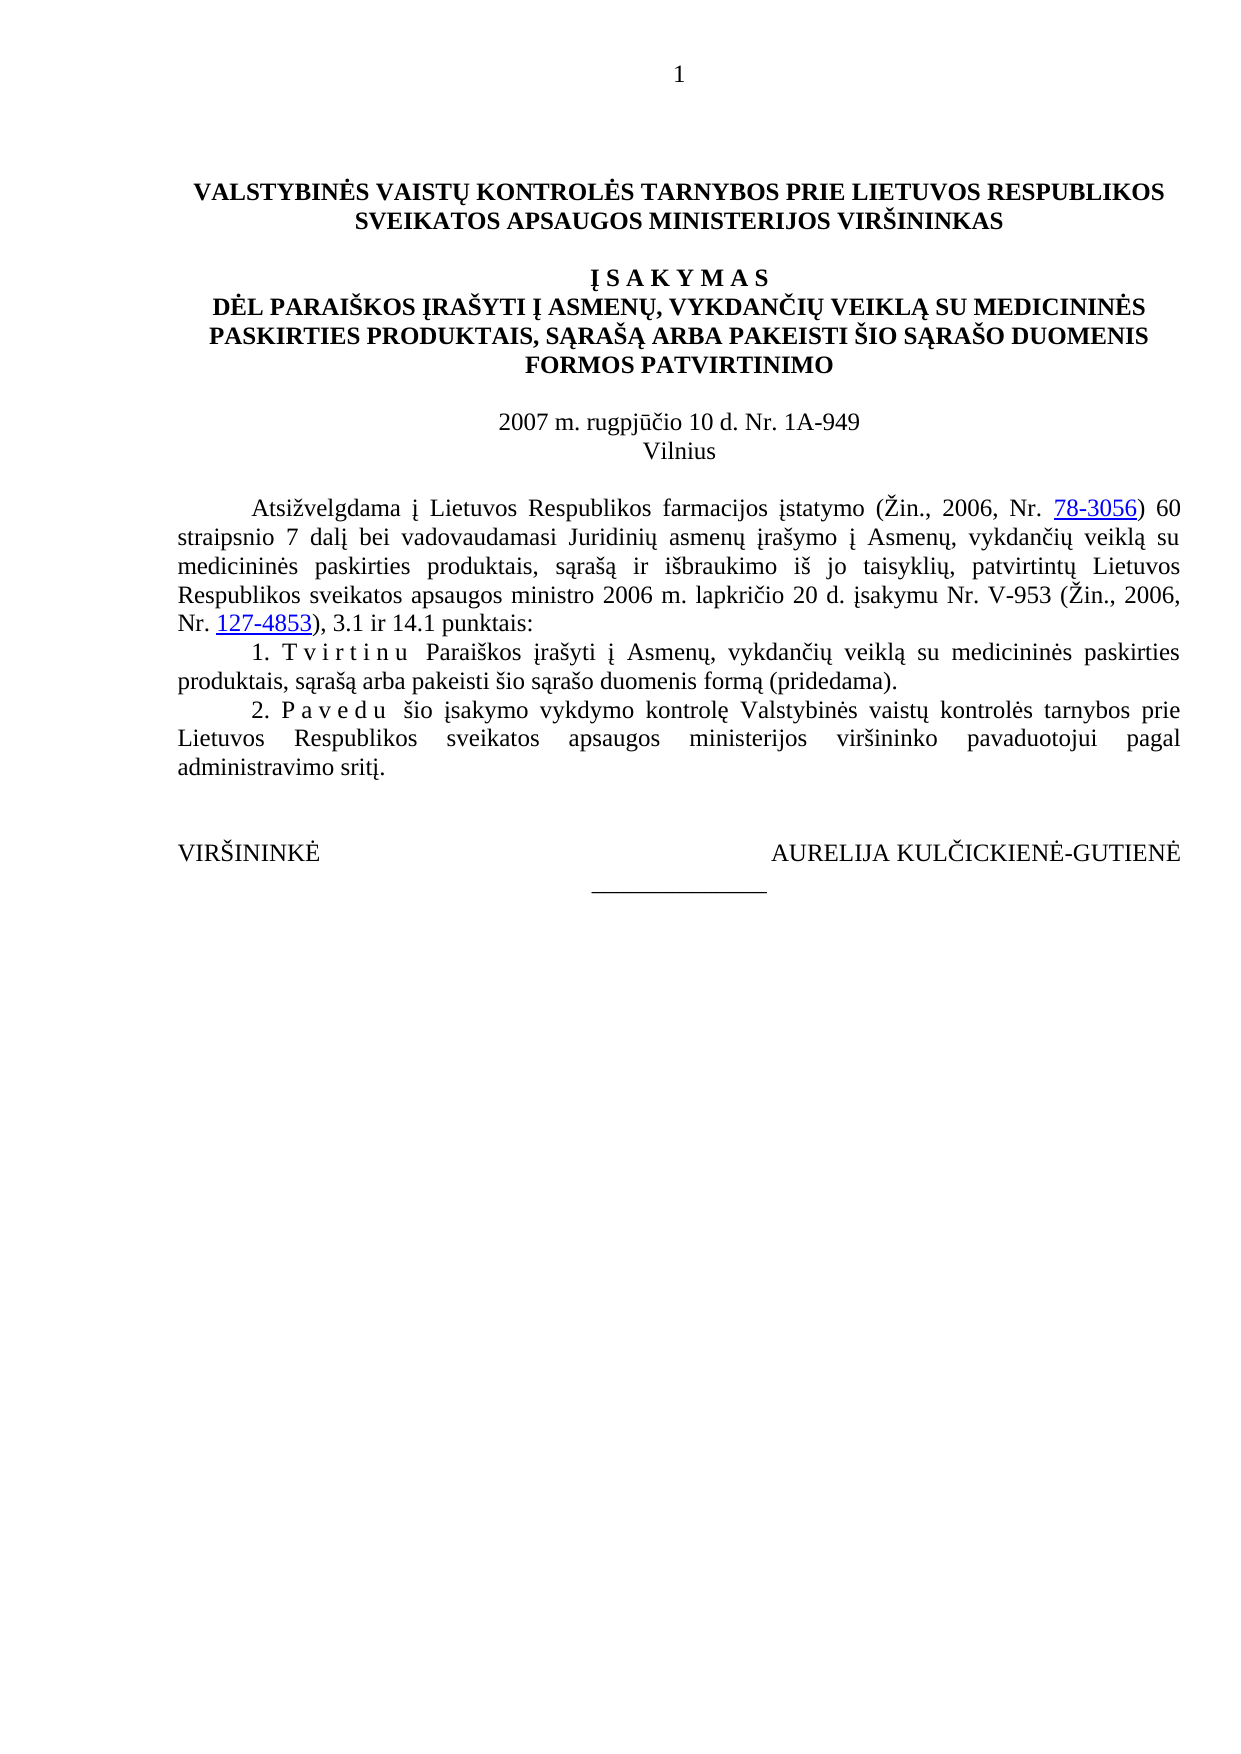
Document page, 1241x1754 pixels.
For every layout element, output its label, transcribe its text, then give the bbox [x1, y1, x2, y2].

text Vilnius [177, 436, 1181, 465]
text ______________ [177, 867, 1181, 896]
text 1. Tvirtinu Paraiškos įrašyti į Asmenų, vykdančių veiklą su medicininės paskirties produktais, sąrašą arba pakeisti šio sąrašo duomenis formą (pridedama). [177, 637, 1181, 695]
text 2. Pavedu šio įsakymo vykdymo kontrolę Valstybinės vaistų kontrolės tarnybos prie Lietuvos Respublikos sveikatos apsaugos ministerijos viršininko pavaduotojui pagal administravimo sritį. [177, 695, 1181, 781]
text Į S A K Y M A S [177, 263, 1181, 292]
text VIRŠININKĖ AURELIJA KULČICKIENĖ-GUTIENĖ [177, 838, 1181, 867]
text DĖL PARAIŠKOS ĮRAŠYTI Į ASMENŲ, VYKDANČIŲ VEIKLĄ SU MEDICININĖS PASKIRTIES PRODUKTAIS, SĄRAŠĄ ARBA PAKEISTI ŠIO SĄRAŠO DUOMENIS FORMOS PATVIRTINIMO [177, 292, 1181, 378]
text VALSTYBINĖS VAISTŲ KONTROLĖS TARNYBOS PRIE LIETUVOS RESPUBLIKOS SVEIKATOS APSAUGOS MINISTERIJOS VIRŠININKAS [177, 177, 1181, 235]
text Atsižvelgdama į Lietuvos Respublikos farmacijos įstatymo (Žin., 2006, Nr. 78-3056) 60 straipsnio 7 dalį bei vadovaudamasi Juridinių asmenų įrašymo į Asmenų, vykdančių veiklą su medicininės paskirties produktais, sąrašą ir išbraukimo iš jo taisyklių, patvirtintų Lietuvos Respublikos sveikatos apsaugos ministro 2006 m. lapkričio 20 d. įsakymu Nr. V-953 (Žin., 2006, Nr. 127-4853), 3.1 ir 14.1 punktais: [177, 493, 1181, 637]
text 2007 m. rugpjūčio 10 d. Nr. 1A-949 [177, 407, 1181, 436]
